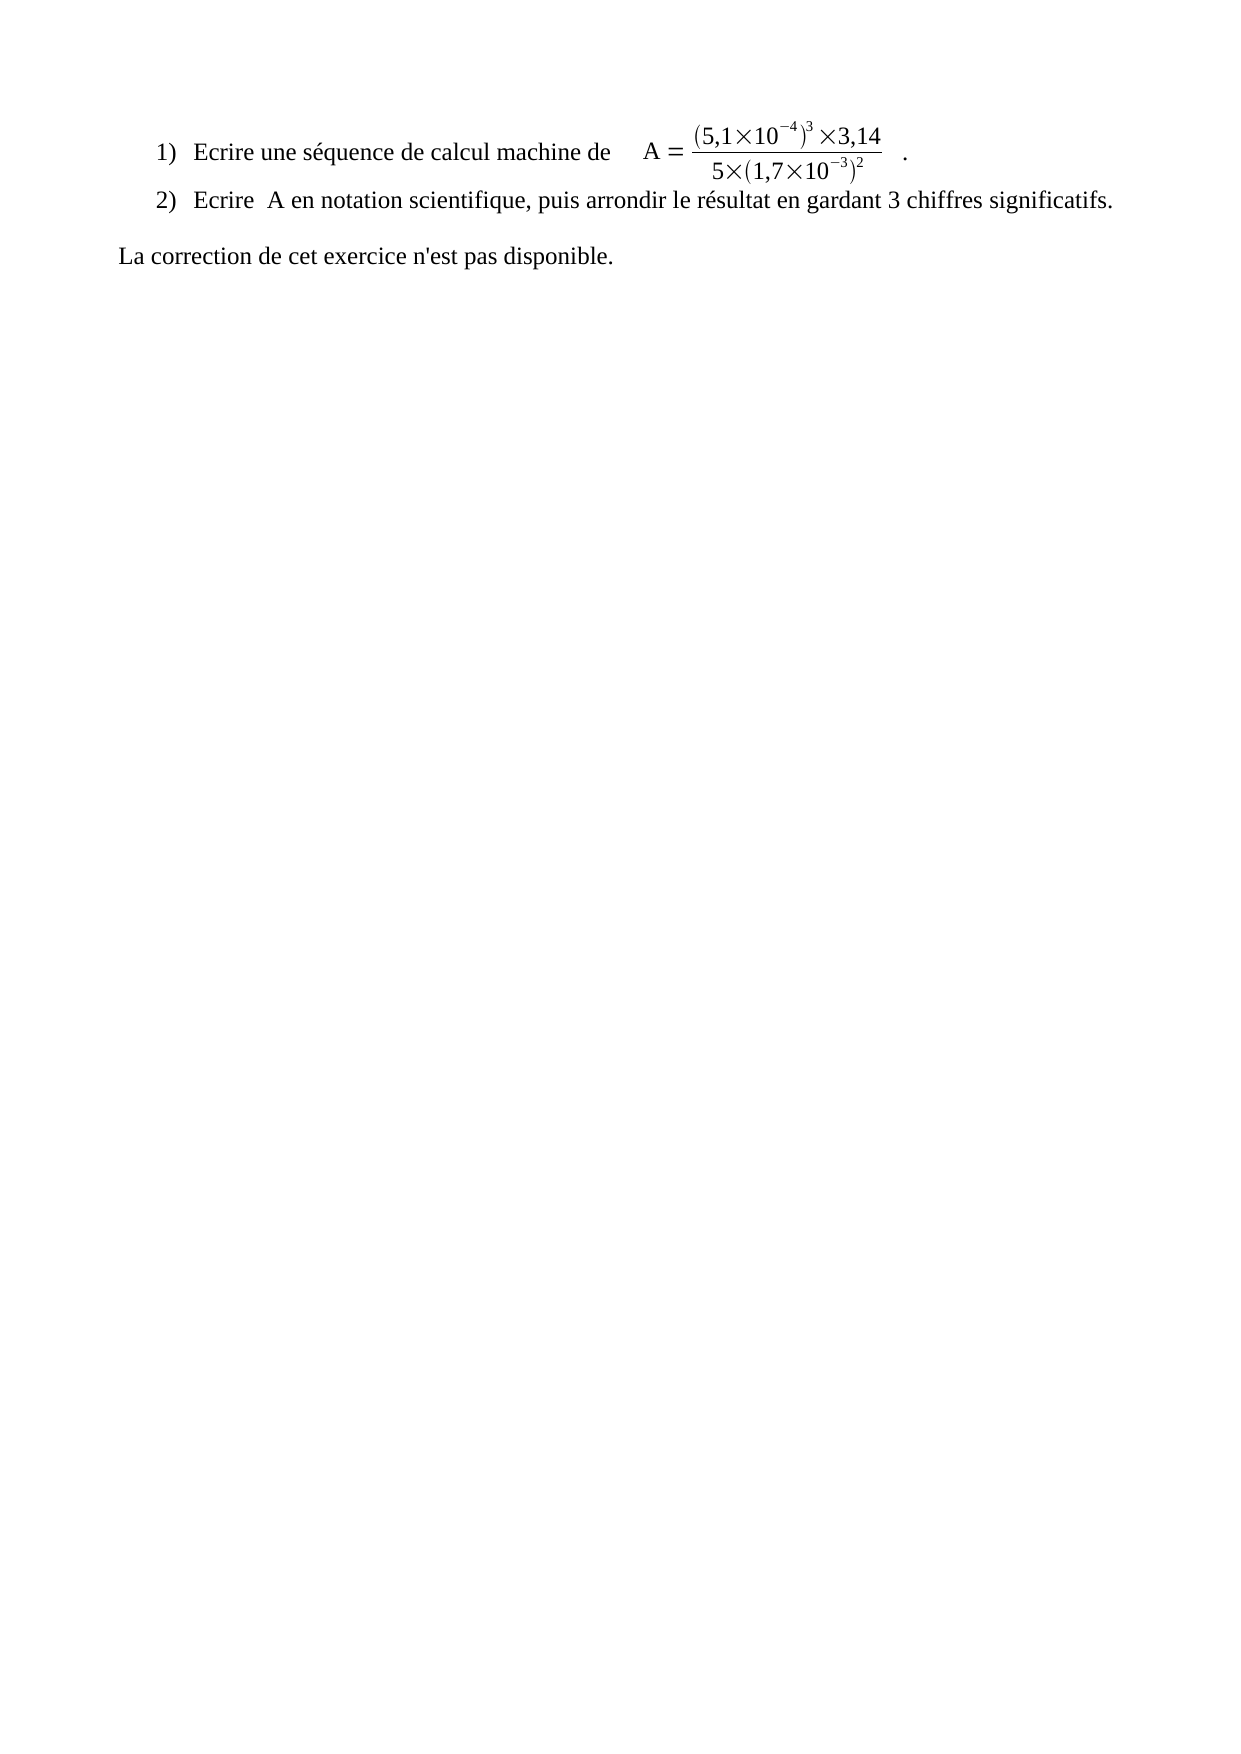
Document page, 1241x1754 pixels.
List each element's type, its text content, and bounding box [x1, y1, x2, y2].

list Ecrire une séquence de calcul machine de . [156, 118, 1122, 186]
text La correction de cet exercice n'est pas disponible. [118, 242, 1122, 269]
list Ecrire A en notation scientifique, puis arrondir le résultat en gardant 3 chiffres significatifs. [156, 186, 1122, 214]
